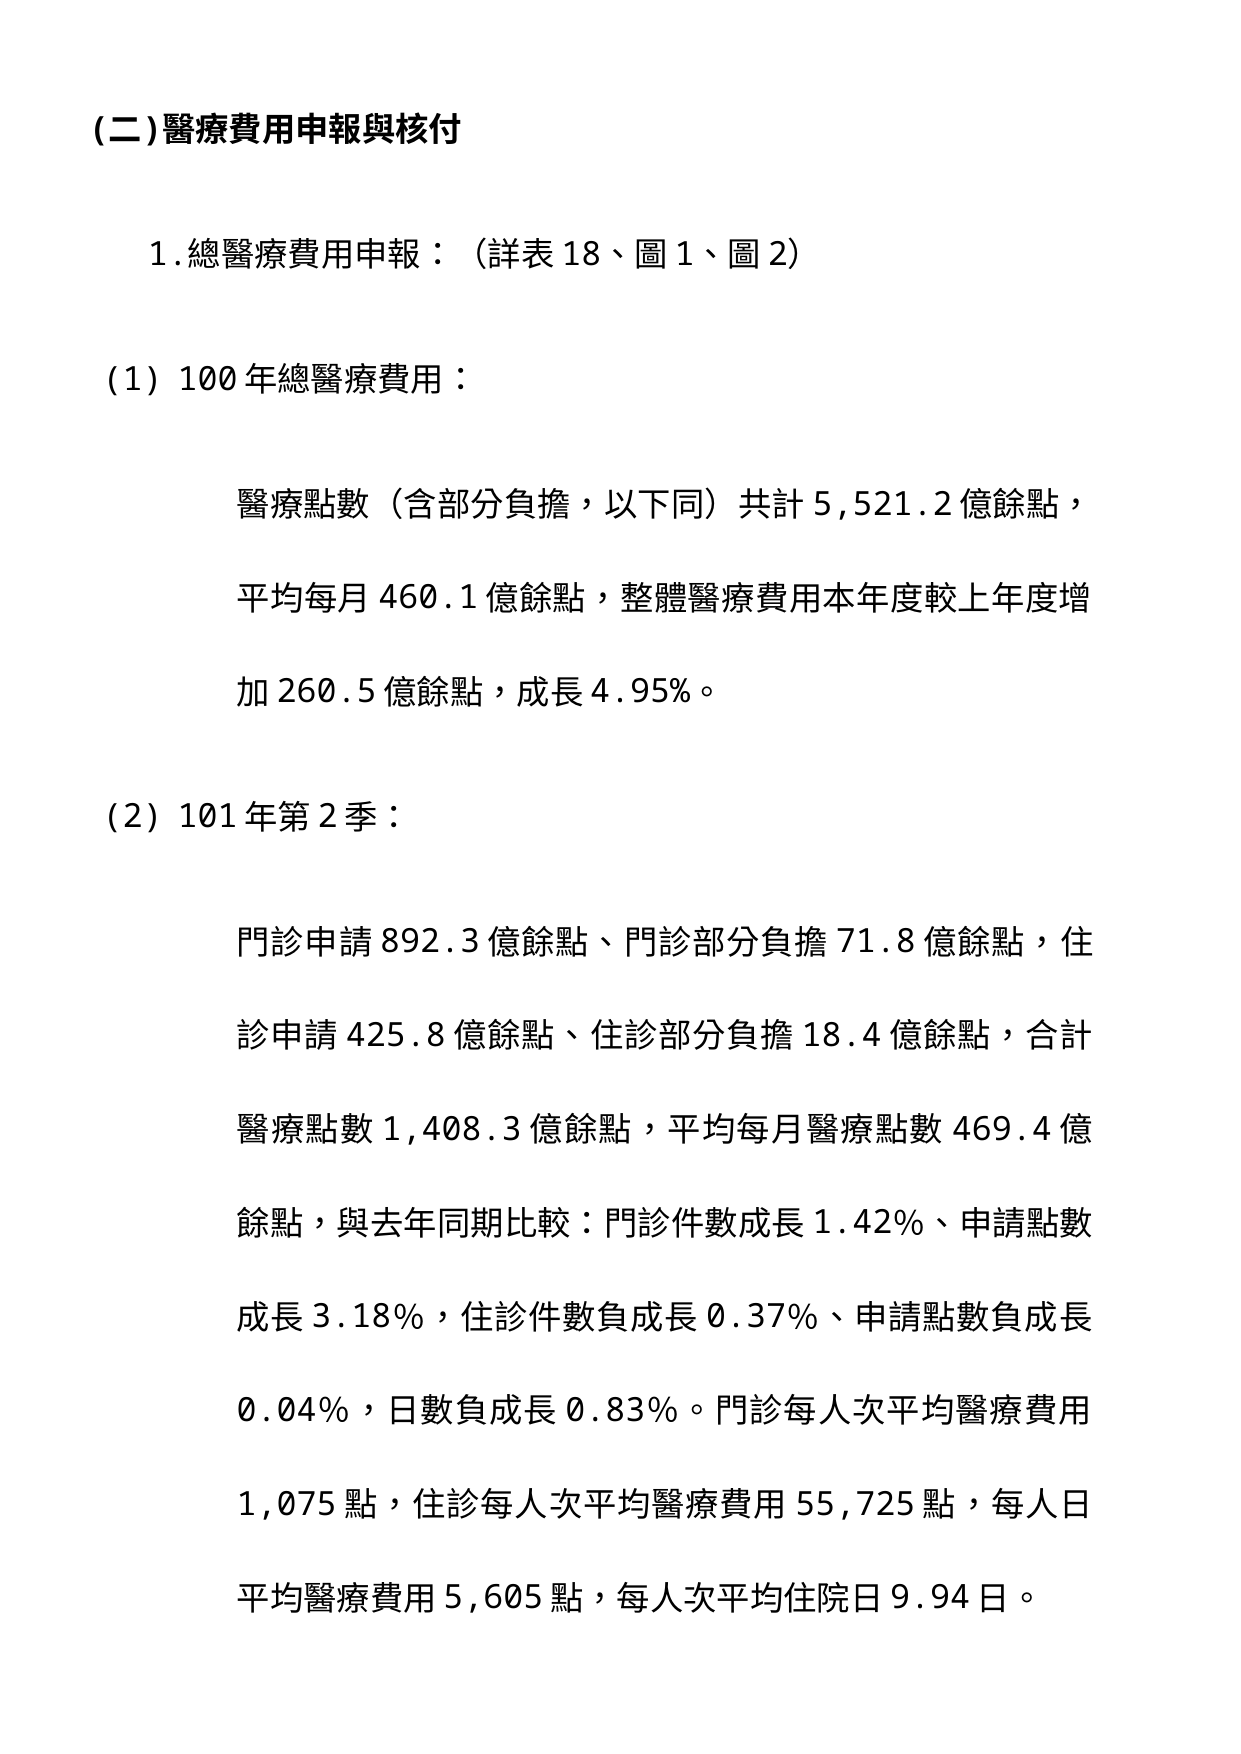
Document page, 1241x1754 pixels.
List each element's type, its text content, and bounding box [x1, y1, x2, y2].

text (二)醫療費用申報與核付 [89, 85, 1122, 148]
list 101年第2季： [102, 773, 1093, 835]
text 1.總醫療費用申報：（詳表18、圖1、圖2） [148, 210, 1093, 273]
text 醫療點數（含部分負擔，以下同）共計5,521.2億餘點，平均每月460.1億餘點，整體醫療費用本年度較上年度增加260.5億餘點，成長4.95%。 [236, 460, 1093, 710]
text 門診申請892.3億餘點、門診部分負擔71.8億餘點，住診申請425.8億餘點、住診部分負擔18.4億餘點，合計醫療點數1,408.3億餘點，平均每月醫療點數469.4億餘點，與去年同期比較：門診件數成長1.42％、申請點數成長3.18％，住診件數負成長0.37％、申請點數負成長0.04％，日數負成長0.83％。門診每人次平均醫療費用1,075點，住診每人次平均醫療費用55,725點，每人日平均醫療費用5,605點，每人次平均住院日9.94日。 [236, 898, 1093, 1617]
list 100年總醫療費用： [102, 335, 1093, 398]
